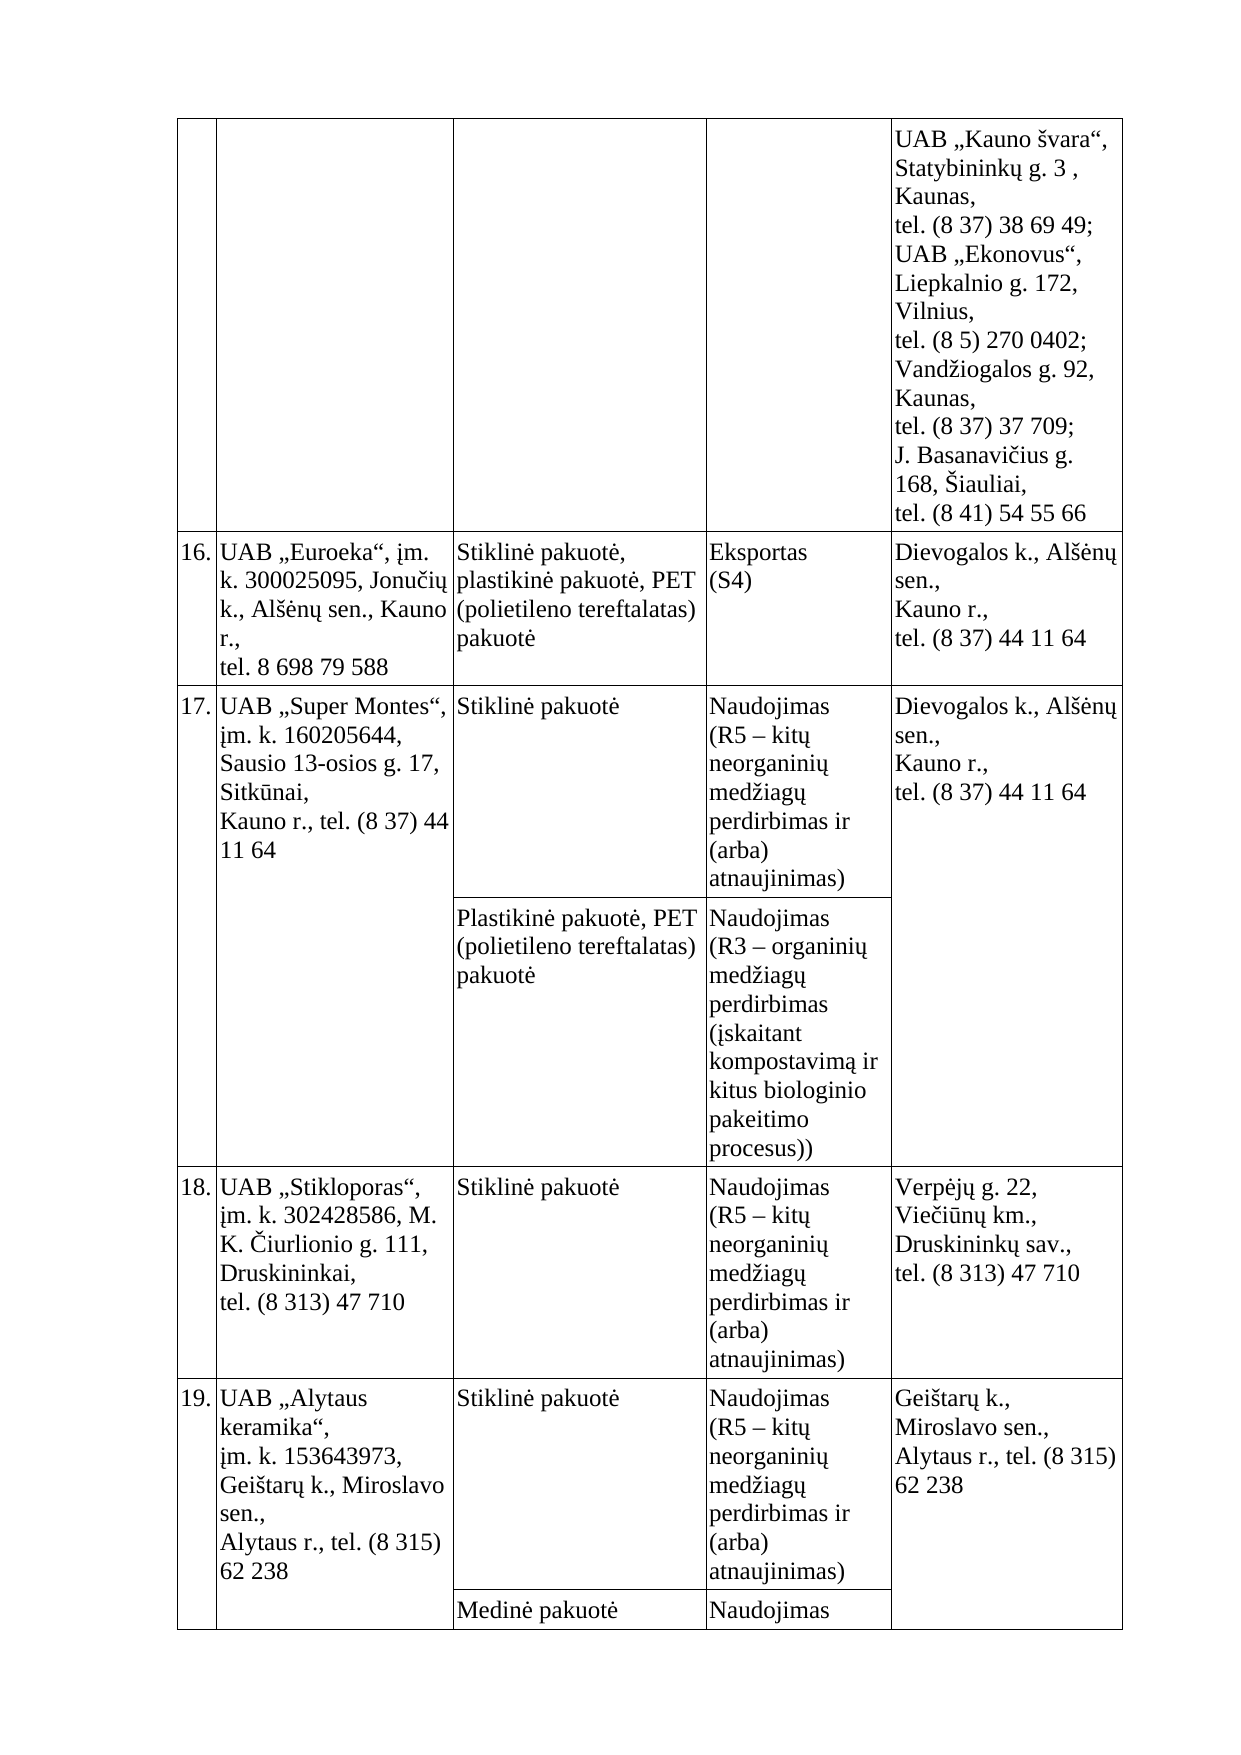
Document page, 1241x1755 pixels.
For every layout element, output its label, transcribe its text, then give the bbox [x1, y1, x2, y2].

table_cell Verpėjų g. 22, Viečiūnų km., Druskininkų sav., tel. (8 313) 47 710 [892, 1167, 1122, 1378]
table_cell [217, 119, 453, 531]
table_cell UAB „Stikloporas“, įm. k. 302428586, M. K. Čiurlionio g. 111, Druskininkai, tel. (8 313) 47 710 [217, 1167, 453, 1378]
table_cell Stiklinė pakuotė [454, 1379, 706, 1589]
table_cell Medinė pakuotė [454, 1590, 706, 1628]
table_cell [454, 119, 706, 531]
table_cell Naudojimas (R3 – organinių medžiagų perdirbimas (įskaitant kompostavimą ir kitus biologinio pakeitimo procesus)) [707, 898, 891, 1166]
table_cell Stiklinė pakuotė [454, 1167, 706, 1378]
table_cell Dievogalos k., Alšėnų sen., Kauno r., tel. (8 37) 44 11 64 [892, 686, 1122, 1166]
table_cell Stiklinė pakuotė, plastikinė pakuotė, PET (polietileno tereftalatas) pakuotė [454, 532, 706, 685]
table_cell Stiklinė pakuotė [454, 686, 706, 897]
table_cell Naudojimas (R5 – kitų neorganinių medžiagų perdirbimas ir (arba) atnaujinimas) [707, 1167, 891, 1378]
table_cell 17. [178, 686, 216, 1166]
table_cell 19. [178, 1379, 216, 1628]
table_cell UAB „Kauno švara“, Statybininkų g. 3 , Kaunas, tel. (8 37) 38 69 49; UAB „Ekonovus“, Liepkalnio g. 172, Vilnius, tel. (8 5) 270 0402; Vandžiogalos g. 92, Kaunas, tel. (8 37) 37 709; J. Basanavičius g. 168, Šiauliai, tel. (8 41) 54 55 66 [892, 119, 1122, 531]
table_cell UAB „Super Montes“, įm. k. 160205644, Sausio 13-osios g. 17, Sitkūnai, Kauno r., tel. (8 37) 44 11 64 [217, 686, 453, 1166]
table_cell Naudojimas [707, 1590, 891, 1628]
table_cell Eksportas (S4) [707, 532, 891, 685]
table_cell 18. [178, 1167, 216, 1378]
table_cell Dievogalos k., Alšėnų sen., Kauno r., tel. (8 37) 44 11 64 [892, 532, 1122, 685]
table_cell 16. [178, 532, 216, 685]
table_cell Plastikinė pakuotė, PET (polietileno tereftalatas) pakuotė [454, 898, 706, 1166]
table_cell Naudojimas (R5 – kitų neorganinių medžiagų perdirbimas ir (arba) atnaujinimas) [707, 1379, 891, 1589]
table_cell Naudojimas (R5 – kitų neorganinių medžiagų perdirbimas ir (arba) atnaujinimas) [707, 686, 891, 897]
table_cell [707, 119, 891, 531]
table_cell Geištarų k., Miroslavo sen., Alytaus r., tel. (8 315) 62 238 [892, 1379, 1122, 1628]
table_cell UAB „Alytaus keramika“, įm. k. 153643973, Geištarų k., Miroslavo sen., Alytaus r., tel. (8 315) 62 238 [217, 1379, 453, 1628]
table_cell UAB „Euroeka“, įm. k. 300025095, Jonučių k., Alšėnų sen., Kauno r., tel. 8 698 79 588 [217, 532, 453, 685]
table_cell [178, 119, 216, 531]
